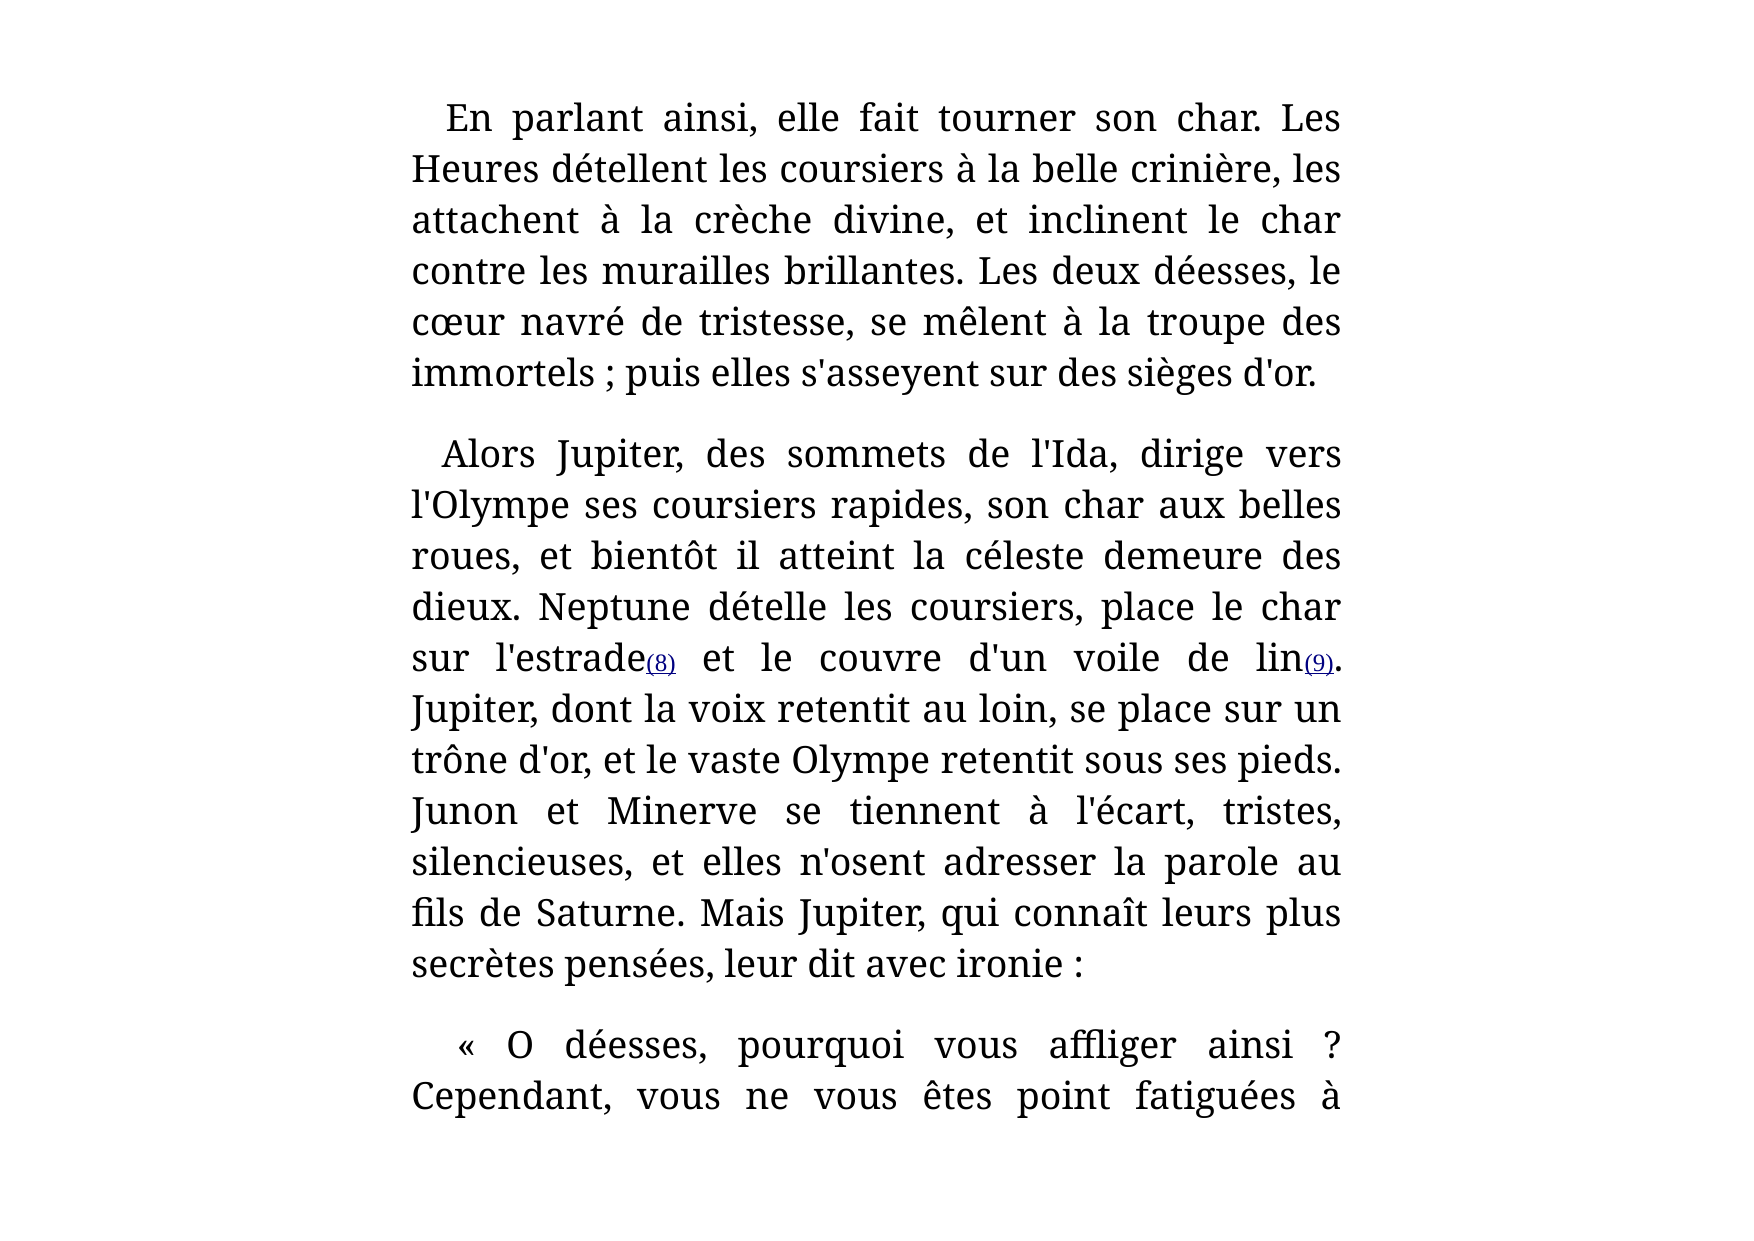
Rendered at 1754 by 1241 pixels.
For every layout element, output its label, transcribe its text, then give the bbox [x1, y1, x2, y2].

table_header LE COMBAT INTERROMPU. éja la fille du matin couvrait de son voile d'or(1)la terre entière, lorsque Jupiter, qui se plaît à lancer la foudre, convoqua l'assemblée des dieux sur un des sommets les plus élevés de l'Olympe ; puis s'adressant à tous les immortels, qui l'écoutaient en silence, il leur dit : « Dieux et déesses, je vais vous parler selon les inspirations de mon cœur. Que nul d'entre vous ne tente de s'opposer à mes ordres ; mais obéissez-moi tous, afin que j'accomplisse bientôt mes desseins. Celui qui s'en ira secrètement porter secours soit aux Grecs, soit aux Troyens, ne reviendra dans l'Olympe que frappé honteusement, ou bien je le saisirai et je le jetterai bien avant dans le sombre Tartare, à l'endroit où le gouffre souterrain a le plus de profondeur, et qui est fermé par des portes de fer reposant sur un seuil d'airain. Oui, je le précipiterai dans ce gouffre profond, et il sera aussi éloigné de l'enfer que la terre l'est des cieux ! Alors il reconnaîtra combien je l'emporte sur tous les autres immortels. — Dieux et déesses, voulez-vous l'éprouver vous-même ? Eh bien ! du haut du ciel suspendez une chaîne d'or à laquelle vous vous attacherez tous, et, malgré vos efforts, vous ne pourrez faire descendre sur la terre Jupiter, votre maître suprême(2) ! Mais, à mon tour, si je le voulais, moi, je vous enlèverais aisément avec la terre et la mer ; et si je fixais, à l'extrémité de l'Olympe, la chaîne qui vous tiendrait tous, l'univers serait suspendu devant moi, tant je suis supérieur, en forces et en puissance aux hommes et aux dieux ! » Il dit, et tous les immortels restèrent muets d'étonnement ; car Jupiter venait de prononcer des paroles redoutables. Minerve aux yeux d'azur, s'adressant au fils de Saturne, lui dit : « Père des dieux et souverain des rois, nous savons tous que ta force est invincible. Mais nous avons pitié des vaillants Danaëns qui meurent vaincus par la triste destinée ! Puisque tu nous l'ordonnes, nous nous abstiendrons de combattre. Cependant permets-nous de donner aux Argiens de salutaires conseils, afin qu'ils ne périssent pas tous sous les coups de ta colère. » Jupiter, le dieu qui rassemble au loin les nuages, lui répondit en souriant : « Ma fille bien-aimée, rassure-toi ; mes paroles ne partent point d'un cœur irrité. Je veux toujours être bienveillant pour toi, ô ma chère Minerve ! » A ces mots, il place sous le joug ses chevaux aux pieds d'airain et à la crinière d'or ; il se couvre de vêtements magnifiques où l'or étincelle ; puis il saisit son fouet éclatant d'or et monte sur son char. Il frappe ses coursiers, et ceux-ci s'envolent rapidement entre la terre et la voûte étoilée des cieux. Jupiter arrive bientôt sur le mont Ida, retraite féconde des bêtes sauvages et qu'arrosent d'abondantes fontaines ; il s'arrête sur le Gargare(3) où il possède un bois sacré et des autels chargés de parfums : c'est là qu'il dételle ses coursiers du char et les enveloppe d'un épais nuage. Le maître de l'Olympe, fier de sa gloire, s'assied sur le sommet de la montagne et abaisse ses regards sur la ville des Troyens et sur les vaisseaux des Grecs. Lorsque les Achéens à la belle chevelure ont pris leur repas sous les tentes, ils s'arment pour le combat. De leur côté les Troyens se couvrent de leurs armures, et, quoique en petit nombre, ils ne sont pas moins impatients de lutter avec leurs ennemis ; car la nécessité les force à défendre et leurs enfants bien-aimés et leurs épouses chéries. Bientôt toutes les portes sont ouvertes : l'armée en foule, cavaliers et fantassins, se précipite hors de la ville, et un affreux tumulte s'élève de toutes parts. Dès que les deux armées se sont rencontrées dans la plaine, les boucliers, les lances, les courageux guerriers couverts d'airain se mêlent, se confondent, et l'on entend de tous côtés le choc terrible des larges boucliers. Les cris de joie des vainqueurs, les cris plaintifs des mourants s'élèvent jusqu'au ciel, et la terre est couverte de sang. Toute la matinée, et pendant que s'élève l'astre sacré du jour, les traits partent des deux armées : Troyens et Achéens tombent dans la poussière. Mais quand le soleil est arrivé au milieu de sa course, Jupiter déploie ses balances d'or ; il y place les destinées qui décident du sommeil éternel : d'un côté est celle des Troyens, dompteurs de coursiers, de l'autre celle des Grecs à l'armure d'airain. Le maître de l'Olympe prend la balance par le milieu et la tient suspendue Le jour qui doit être fatal aux Grecs fait pencher la balance ; le plateau qui contient leur destinée descend vers la terre, et celui qui renferme le sort des Troyens s'élève vers les cieux. Soudain Jupiter tonne des hauteurs de l'Ida, et lance sa foudre enflammée au milieu de l'armée des Achéens. A cette vue les guerriers sont saisis d'effroi, et la crainte s'empare de toutes les âmes. Idoménée, Agamemnon et les deux Ajax, serviteurs de Mars, n'osent plus faire l'ace aux Troyens. Nestor seul, Nestor, l'appui des Grecs, reste malgré lui au milieu des périls ; car un de ses chevaux vient d'être blessé. — Le noble Paris, l'époux d'Hélène à la belle chevelure, avait percé le coursier de Nestor au milieu du front, à l'endroit où naissent les premiers crins, et où toute blessure est mortelle. — La flèche ayant pénétré jusque dans le crâne, le cheval se dresse de douleur et épouvante les autres coursiers en se roulant près des roues. Tandis que Nestor s'efforce, avec son glaive, de couper les rênes, un char s'avance à travers la foule en portant l'audacieux Hector. Alors le vieillard aurait perdu la vie si le valeureux Diomède n'eût aperçu l'intrépide Troyen. Aussitôt le fils de Tydée s'écrie d'une voix forte en s'adressant à Ulysse : « Noble fils de Laërte, Ulysse fertile en ruses, pourquoi fuis-tu comme un lâche, en tournant le dos à l'ennemi ? Crains que quelque Troyen ne te frappe par-derrière avec sa lance ! Arrête-toi, cher Ulysse, pour que nous chassions loin du véné­rable Nestor un si redoutable ennemi ! » Il dit ; mais le divin Ulysse ne l'entend point, il passe rapidement et poursuit sa course vers les navires achéens. Diomède, quoique seul, s'élance à la tête des combattants, se place devant les chevaux du fils de Nélée, et dit au héros : « O Nestor ! de jeunes guerriers te pressent de toutes parts, quand tes forces t'abandonnent et que le poids de la vieillesse t'accable ! Ton serviteur est faible, et tes chevaux sont fatigués. Viens, monte sur mon char, et tu verras comme les coursiers de Tros savent rapidement courir dans la plaine, soit qu'ils fuient, soit qu'ils poursuivent l'ennemi. J'enlevai naguère au vaillant Énée ces deux coursiers, qui jettent en tous lieux le désordre et la terreur. Confie tes chevaux à mes deux serviteurs ; dirigeons mes coursiers contre les défenseurs d'Ilion, et qu'Hector sache aujourd'hui combien ma lance est redoutable quand mes mains la dirigent !» Il dit, et le vieux Nestor de Gérénie s'empresse de lui obéir. Sthénélus et Eurymédon, leurs serviteurs, prennent soin des coursiers de Nestor, et les deux héros se placent sur le char de Diomède. Le vieillard s'empare des rênes brillantes, frappe les chevaux En ce moment la déroute était entière. Sans doute de grands, d'inévitables événements se seraient accomplis et les Troyens auraient été enfermés dans Ilion comme de faibles agneaux dans un parc, si le père des dieux et des hommes n'eût aperçu ce nouveau danger. Soudain il fait gronder son tonnerre, et lance sa foudre éblouissante devant les chevaux de Diomède : une flamme terrible jaillit du soufre embrasé. Les coursiers sont saisis d'effroi et s'abattent sous le char. Nestor laisse échapper de ses mains les rênes brillantes ; et, le cœur rempli de crainte, il dit à Diomède : « Fils de Tydée, presse la fuite de tes coursiers ; car Jupiter ne veut point nous donner la victoire. Aujourd'hui le fils de Saturne comble de gloire ce guerrier troyen ; mais demain, peut-être, il nous accordera les honneurs du triomphe si telle est sa volonté. Nul homme, quelle que soit sa vaillance, ne peut s'opposer aux décisions de Jupiter, le maître de l'Olympe et le plus puissant des dieux. » Diomède à la voix sonore lui répond en ces termes : « O vieillard, les paroles que tu viens de prononcer sont pleines de sagesse. Mais une vive douleur s'est emparée de mon âme, car un jour Hector s'écriera dans l'assemblée des Troyens : — Le fils de Tydée a fui devant moi et s'est réfugié près de ses navires ! — C'est ainsi que parlera l'orgueilleux Hector. Ah ! puisse avant ce jour fatal la terre s'entr'ouvrir sous mes pas ! » Le vieux Nestor réplique aussitôt en disant : « Fils de Tydée, si jamais Hector t'accusait d'être un homme faible ou lâche, il ne persuaderait ni les Troyens, enfants de Dardanus, ni les Troyennes qui ont perdu leurs jeunes époux renversés par toi dans la poussière ! » En disant ces mots, il fait prendre la fuite à ses chevaux agiles et les dirige à travers la foule des guerriers. Hector et les Troyens, en poussant de grands cris, font pleuvoir sur ces deux héros une grêle de traits cruels. Alors le magnanime Hector au casque étincelant s'écrie d'une voix formidable : « Fils de Tydée, les Danaëns t'honoraient beaucoup trop naguère en t'offrant la première place, les meilleures viandes et les coupes les mieux remplies ! Maintenant ils vont t'accabler de leur juste mépris ; car tu n'es vraiment qu'une faible femme ! Cours à ta perte, lâche guerrier, fille timide(4) ! Ne crois pas que je te laisserai franchir nos remparts, ni traîner nos épouses dans tes navires ; car auparavant je veux te donner la mort ! » A ces paroles Diomède hésite ; il se demande s'il se retournera pour marcher contre Hector : trois fois il agite cette pensée dans son cœur, et trois fois Jupiter fait gronder, du haut de l'Ida, sa foudre terrible pour donner aux Troyens le signal de la victoire. Hector anime ses guerriers et leur crie d'une voix forte : « Troyens, Lyciens, et vous, vaillants fils de Dardanus, combattez en héros et rappelez votre mâle ardeur ! Le fils de Saturne est bienveillant pour nous ; il me promet la victoire, et il prépare aux Achéens de nouveaux malheurs. Ces insensés ont élevé des murailles, faibles barrières qui ne s'opposeront point à ma valeur ; car mes rapides chevaux franchiront aisément ce fossé ! Quand nous serons près de leurs navires, songez à vous armer de feux dévorants pour que nous embrasions leurs flottes et que nous exterminions tous les Achéens troublés par les flammes et par la fumée. » Puis Hector excite de la voix ses coursiers et leur dit : « Xanthe, Podarge, Éthon, Lampus, voici l'instant de me payer les soins que vous prodigue Andromaque, fille du magnanime Éétion, Andromaque qui vous présente le doux froment et vous donne du vin au gré de vos désirs(5), même avant de songer à moi qui suis son jeune époux ! Hâtez-vous de poursuivre nos ennemis, afin que nous puissions enlever au fils de Nélée ce magnifique bouclier d'or éclatant dont les poignées(6) sont aussi d'or massif et qui est tellement célèbre que sa renommée s'élève jusqu'aux voûtes célestes ! Arrachons des épaules de Diomède cette superbe cuirasse qu'a forgée Vulcain, le divin artisan. Si nous nous emparons de toutes ces dépouilles, j'espère que cette nuit même les Achéens s'enfuiront sur leurs navires rapides ! » Ainsi parle l'orgueilleux Hector. — Junon, indignée, s'agite sur son trône, et le vaste Olympe en est ébranlé. La vénérable déesse, s'adressant au puissant Neptune, lui dit : « Toi qui fais trembler la terre, seras-tu sans pitié pour les Grecs expirants ? Cependant ce sont eux qui, dans Aiguës et dans Hélice, t'apportent sans cesse de nombreuses et magnifiques offrandes. Donne-leur donc maintenant la victoire. Si, nous les protecteurs des Achéens, nous voulions repousser les défenseurs d'Ilion et réprimer la puissance du redoutable Jupiter, certes le fils de Saturne resterait seul plongé dans la tristesse sur les hautes montagnes de l'Ida ! » Neptune, indigné, répond à la déesse en ces termes : « Audacieuse Junon, quelles paroles viens-tu de proférer ! Non, je ne veux point que nous autres dieux nous luttions avec Jupiter ; car il est plus puissant que nous. » Tandis qu'ils parlent ainsi, tout l'espace que renferme le fossé, depuis la tour jusqu'aux navires, est rempli de chevaux et de guerriers qui se pressent de toutes parts. Hector, semblable au dieu Mars, les poursuit avec rage, parce que Jupiter veut le combler de gloire. Sans doute le héros aurait livré aux flammes les vaisseaux achéens, si la vénérable Junon n'eût placé dans le cœur du bouillant Agamemnon le désir de ranimer le courage des Grecs. Le fils d'Atrée parcourt les tentes et les vaisseaux en tenant dans sa main son vaste manteau de pourpre ; il se place sur le navire d'Ulysse, au centre de l'armée, afin que sa voix puisse être entendue de tous les soldats, depuis la tente d'Ajax, fils de Télamon, jusqu'à celle d'Achille (ces deux guerriers, pleins de confiance dans leur courage et dans la force de leurs bras, avaient placé leurs navires aux deux extrémités du camp). Alors Agamemnon s'écrie d'une voix formidable : « Quelle honte ! quel opprobre ! Argiens, vous n'êtes imposants et redoutables que par votre forme ! Cependant vous prétendiez être les soldats les plus courageux ! Que sont donc devenus les fiers discours que vous profériez avec tant de jactance, lorsque dans Lemnos, vous rassasiant de la chair des taureaux et buvant le vin à pleine coupe, vous disiez que chacun de vous ferait face à cent et même à deux cents Troyens ? Maintenant, que nous sommes tous réunis, nous ne valons pas le seul Hector, qui bientôt va livrer aux flammes nos superbes navires ! — Grand Jupiter ! as-tu jamais accablé de tels maux un des rois puissants de la terre, et l'as-tu jamais privé de tant de gloire ? Depuis que, poussé par un mauvais destin, je suis arrivé en ces lieux, je n'ai jamais passé devant tes autels sans brûler en ton honneur des cuisses et de la graisse de taureaux, tant je désirais de renverser les hautes murailles de Troie ! Jupiter, accomplis du moins ce dernier vœu : permets-nous de revoir notre patrie ; favorise notre fuite, et ne souffre pas que nous périssions sous les coups des Troyens ! » Ainsi parle Agamemnon. Jupiter, touché de ses larmes, consent à ce que l'armée des Achéens soit sauvée. Aussitôt il envoie un aigle, le plus certain des augures, qui, tenant dans ses serres le jeune faon d'une biche légère, le jette sur l'autel où lès Grecs allaient offrir des sacrifices à Jupiter, auteur de tous les présages. A la vue de cet oiseau envoyé par un dieu puissant les Achéens fondent avec plus de fureur sur les défenseurs d'Ilion, et recouvrent leur force et leur courage. Alors, parmi les nombreux Danaëns, nul n'aurait pu se glorifier d'avoir devancé les chevaux du vaillant fils de Tydée en franchissant le fossé pour attaquer l'ennemi. Diomède est le premier qui renverse un guerrier illustre parmi les Troyens, le fils de Phradmon, Agélaüs, qui pressait la fuite de ses coursiers : Diomède l'atteint par-derrière, lui plonge sa lance entre les deux épaules et lui traverse la poitrine. Agélaüs tombe du char, et ses armes retentissent autour de lui. Sur les pas de Diomède s'élancent les Atrides, Agamemnon et Ménélas ; puis les deux Ajax, pleins de force et de courage, Idoménée et son serviteur Mérion, semblable au dieu Mars ; enfin, Eurypyle, le fils illustre d'Évémon. Teucer est le neuvième héros qui s'avance en tendant la corde de son arc flexible ; il se place sous le bouclier du fils de Télamon et s'en fait un rempart. Toutes les fois qu'Ajax soulevait son large bouclier, Teucer, en regardant autour de lui, lançait ses flèches dans la mêlée, et celui qu'elles atteignaient tombait privé de la vie ; puis Teucer se réfugiait auprès d'Ajax, comme l'enfant auprès de sa mère, et le fils de Télamon le couvrait de son splendide bouclier. Quel fut alors le premier des Troyens qu'immola Teucer ? — Orsiloque ; puis il renversa dans la poussière Ormène, Ophéleste, Détor, Chromios, le divin Lycophonte, Amopaon, fils de Polvénion, et l'illustre Mélanippe : tous ces guerriers abattus les uns après les autres furent étendus sur la terre féconde. — Agamemnon, roi des hommes, est joyeux en voyant ce jeune héros dont l'arc terrible renverse les phalanges troyennes ; il s'approche de Teucer et lui parle en ces termes : « Fils de Télamon, ô toi que je chéris, Teucer, chef des peuples, lance toujours ainsi tes flèches meurtrières ! Sauve les Danaëns et porte la joie dans le cœur de ton père qui veilla sur ton enfance et t'éleva dans son palais, bien que tu sois le fruit d'un amour illégitime(7). Quoique ton père soit loin de toi, comble-le de gloire. Je te le déclare et j'accomplirai ma promesse : si Jupiter et Minerve m'accordent de renverser les hautes murailles d'ilion, tu seras après moi le premier qui recevra le prix d'honneur. Tu auras un trépied magnifique, ou deux coursiers avec leur char, ou une jeune captive qui partagera ta couche. » L'irréprochable Teucer lui répond aussitôt : « Glorieux fils d'Atrée ! pourquoi m'enflammer encore, moi qui suis déjà trop emporté par mon propre courage ? Je combats sans relâche et de tout mon pouvoir. Depuis que nous avons repoussé les Troyens, je ne cesse d'abattre ceux qui se présentent à la portée de mes flèches. Je viens de lancer huit traits qui ont percé la poitrine de huit jeunes guerriers ; mais je n'ai encore pu atteindre le fils de Priam, ce chien plein de rage ! » En disant ces mots, une autre flèche, dirigée contre Hector, s'envole de l'arc de Teucer, qui est impatient d'atteindre ce héros ; mais le trait se détourne et va percer le cœur du valeureux Gorgythion, un des nobles fils de Priam. — Sa mère, venue de la ville d'Ésyme, s'appelait Castianire, et elle était aussi belle qu'une déesse. — Tel dans un jardin le pavot penche sa tête chargée de fruits et de la rosée du printemps : tel ce jeune guerrier laisse sous son casque tomber son front appesanti. Teucer, toujours impatient de frapper Hector, décoche une autre flèche qui s'égare encore une fois, détournée par Apollon lui-même : le trait s'enfonce dans la poitrine de l'intrépide écuyer d'Hector, Archeptolème, au moment où il s'élançait dans la mêlée. Archeptolème tombe du haut de son char ; les chevaux fougueux reculent épouvantés, et leur guide perd aussitôt et les forces et la vie. A cette vue Hector se sent affligé d'une profonde douleur ; mais, malgré la peine qu'il éprouve, il laisse son compagnon étendu sur la terre, et ordonne à Cébrion, frère d'Archeptolème, qui se trouvait à ses côtés, de prendre les rênes des chevaux. Hector s'élance de son char et saute à terre en poussant des cris terribles ; il saisit une pierre raboteuse et s'avance vers Teucer avec le désir d'immoler ce jeune héros. Le fils de Télamon venait de prendre dans son carquois une flèche cruelle qu'il avait placée sur son arc ; mais, au moment où il tirait la corde à lui, Hector lui jette la pierre qu'il tenait dans ses mains et l'atteint près de l'épaule, à l'endroit mortel où l'os sépare le cou de la poitrine. Hector brise la corde de l'arc du fils de Télamon et engourdit le poignet du jeune guerrier. Teucer tombe sur ses genoux, et l'arc échappe de ses mains. Ajax, loin d'abandonner son frère tombé dans la poussière, accourt aussitôt et le couvre de son bouclier. Mécistée, fils d'Échius, et le divin Alastor, compagnons fidèles d'Ajax, emportent vers les creux navires Teucer, qui pousse de profonds gémissements. Jupiter ranime de nouveau le courage des Troyens, et repousse les Grecs jusqu'aux bords du large fossé. Hector marche à la tête des guerriers, et ses regards étincellent de fureur. — Tel un limier, qui poursuit dans sa course rapide un lion ou un sanglier sauvage, s'attache à ses cuisses, à ses reins, observe tous les mouvements de sa proie et parvient enfin à la saisir par-derrière : tel Hector poursuit ses ennemis et immole sans cesse ceux qui fuient les derniers. Plusieurs des Grecs, en franchissant le fossé et les palissades, tombent sous les coups des Troyens ; puis ils se réfugient auprès de leurs navires, s'encouragent mutuellement, et, les mains élevées vers les cieux, ils implorent à grands cris les immortels habitants de l'Olympe. Hector lance ses coursiers à la belle crinière, presse l'ennemi de toutes parts, et ses yeux brillent comme ceux de la Gorgone ou du terrible Mars, fléau des mortels. Alors Junon aux blanches épaules, se sentant émue de pitié, adresse à Minerve ces paroles rapides : « Hélas, fille du puissant Jupiter ! n'irons-nous pas secourir pour la dernière fois les Danaëns expirants ? Ces guerriers, domptés par la cruelle destinée, tombent en foule sous les coups d'un seul homme, de cet Hector qui maintenant ne met plus de bornes à ses fureurs ! » Minerve aux yeux d'azur lui répond aussitôt : « Certes, le fils de Priam devrait avoir déjà perdu la vie. Il devrait être déjà vaincu dans son propre pays par les nobles Achéens, si mon père ne s'abandonnait pas sans cesse à son funeste courroux. Mais Jupiter, qui est toujours dur, injuste, s'oppose à l'accomplissement de mes desseins ! Il ne se rappelle plus combien de fois j'ai sauvé son fils prêt à succomber sous les fatigants travaux qui lui furent imposés par Eurysthée. — Hercule poussa jadis des cris de détresse qui s'élevèrent jusqu'aux cieux, et Jupiter m'envoya pour secourir son fils. Ah ! si j'avais alors prévu le prix qu'on réservait à mes services (lorsque ce divin héros fut envoyé dans les enfers pour enlever de l'Érèbe le chien du terrible Pluton), jamais Hercule n'eût échappé des eaux profondes du Styx ! Jupiter me hait, à présent ; il veut accomplir les desseins de la belle Thétis, de cette déesse qui, embrassant ses genoux et portant à son menton une main caressante, l'a supplié de combler de gloire et d'honneur Achille, le fléau des hommes. Cependant un jour viendra où il m'appellera sa fille bien-aimée ! — Junon, attelle nos rapides coursiers tandis que je vais me rendre dans le palais de Jupiter et me couvrir de mon armure. Nous verrons si le fils de Priam, Hector au casque étincelant, se réjouira lorsqu'il nous verra paraître au milieu des combats. Alors, plus d'un Troyen tombera près des vaisseaux des Grecs et y deviendra la pâture des chiens et des vautours ! » La belle Junon se hâte d'atteler les coursiers aux rênes d'or. Minerve, après s'être rendue dans le palais de son redoutable père, laisse tomber à ses pieds le magnifique voile aux riches couleurs qu'elle-même avait brodé de ses mains divines ; elle revêt la cuirasse du dieu des tempêtes et s'arme pour la guerre désastreuse ; puis elle monte sur son char étincelant, saisit la lance puissante et terrible avec laquelle elle renverse les phalanges des guerriers qui ont excité sa colère. Junon frappe du fouet les coursiers agiles, et soudain s'ouvrent avec fracas les portes du ciel confiées aux divines Heures, gardiennes du vaste Olympe : ce sont elles qui, avec un épais nuage, ouvrent et ferment les portes du céleste séjour. Les déesses quittent le divin empire et font sortir par ces portes leurs chevaux dociles. Jupiter, en les apercevant des hauteurs de l'Ida, est transporté de colère ; il appelle aussitôt Iris, la messagère aux ailes d'or, et lui dit : « Légère Iris, va, cours à la rencontre de ces déesses et fais-les retourner sur leurs pas. Ne souffre point qu'elles se rendent près de moi, afin d'éviter entre nous des débats funestes. Je le déclare, et j'accomplirai ma promesse : j'abattrai leurs coursiers, je précipiterai du haut de leur siège Minerve et Junon ; je ferai voler leur char en éclats, et dix longues armées ne pourront guérir les profondes blessures que leur aura faites ma foudre ! Que Minerve apprenne par cette leçon ce qu'il en coûte pour avoir osé braver le courroux de son père ! Je suis moins irrité contre Junon, car je suis accoutumé à la voir sans cesse s'opposer à mes projets. » Il dit. Iris, aussi prompte que la tempête, s'élance des hauteurs de l'Ida et dirige son vol vers l'Olympe. Elle rencontre les déesses aux premières portes des cieux, se place devant elles, et leur déclare en ces termes les ordres de Jupiter : « Junon, Minerve, où courez-vous donc ? Quelle aveugle fureur vous entraîne ? Le fils de Saturne vous défend de porter secours aux Achéens. Voici les menaces que Jupiter a proférées contre vous et qu'il a juré d'accomplir : il abattra vos coursiers, il vous précipitera du haut de votre siège ; il fera voler votre char en éclats, et dix longues années ne pourront guérir les profondes blessures que vous aura faites sa foudre. Minerve apprendra par cette leçon ce qu'il en coûte pour avoir osé braver le courroux de son père. Il est moins irrité contre Junon, car il est accoutumé à la voir sans cesse s'opposer à ses projets. — Terrible Minerve, tu serais la plus imprudente des déesses si tu dirigeais contre Jupiter, le père des hommes et des dieux, ta redoutable lance ! » Iris s'éloigne après avoir prononcé ces paroles. Alors Junon s'adresse à Minerve, et lui dit : « Fille du dieu qui tient l'égide, je ne souffrirai pas que pour de faibles mortels nous luttions contre Jupiter.— Maintenant que ces peuples vivent ou périssent au gré de leur destin, et que le fils de Saturne assiste les Grecs ou les Troyens selon sa propre volonté ! » En parlant ainsi, elle fait tourner son char. Les Heures détellent les coursiers à la belle crinière, les attachent à la crèche divine, et inclinent le char contre les murailles brillantes. Les deux déesses, le cœur navré de tristesse, se mêlent à la troupe des immortels ; puis elles s'asseyent sur des sièges d'or. Alors Jupiter, des sommets de l'Ida, dirige vers l'Olympe ses coursiers rapides, son char aux belles roues, et bientôt il atteint la céleste demeure des dieux. Neptune dételle les coursiers, place le char sur l'estrade(8) et le couvre d'un voile de lin(9). Jupiter, dont la voix retentit au loin, se place sur un trône d'or, et le vaste Olympe retentit sous ses pieds. Junon et Minerve se tiennent à l'écart, tristes, silencieuses, et elles n'osent adresser la parole au fils de Saturne. Mais Jupiter, qui connaît leurs plus secrètes pensées, leur dit avec ironie : « O déesses, pourquoi vous affliger ainsi ? Cependant, vous ne vous êtes point fatiguées à immoler les Troyens contre lesquels vous nourrissez une haine cruelle ! Vous savez que tous les dieux de l'Olympe ne pourraient s'opposer à mes desseins tant ma force est immense et mon bras invincible ! Mais vos membres ont été glacés d'effroi avant d'avoir vu les combats meurtriers et les fureurs de la guerre. Je l'avais juré et j'aurais accompli mes serments : oui, je vous aurais frappées de ma foudre ; je vous aurais renversées de votre char, et vous ne seriez jamais rentrées dans l'Olympe ! » A ces mots, Minerve et Junon, assises l'une près de l'autre, font entendre quelques murmures et méditent la ruine des Troyens. Minerve, en proie au plus violent courroux, ne profère aucune parole ; mais Junon, ne pouvant plus contenir sa fureur, s'écrie : « O cruel fils de Saturne, qu'as-tu dit! Nous savons tous que ta force est indomptable ; mais nous avons pitié des vaillants Danaëns qui meurent vaincus par la cruelle destinée ! Puisque tu nous l'ordonnes, nous nous abstiendrons de combattre. Cependant permets-nous de donner aux Argiens de salutaires conseils, afin qu'ils ne périssent pas tous sous les coups de ta colère ! » Jupiter qui rassemble au loin les nuages lui répond aussitôt: « Fière Junon, demain, si tel est ton désir, tu verras le puissant fils de Saturne exterminer l'immense armée des belliqueux Achéens.— Le terrible Hector ne cessera de triompher que lorsque Achille, abandonnant ses navires, s'avancera pour combattre ; oui, le fils de Priam cessera de remporter la victoire le jour où les deux armées, réunies près de la flotte achéenne, engageront une lutte autour du corps de Patrocle(10) : tel est l'arrêt du Destin. — Junon, je me soucie peu de ta colère. Quand bien même tu te rendrais aux extrémités de la terre et des mers, où Japet et Saturne, plongés dans les gouffres profonds du Tartare, sont privés de la lumière du soleil et du souffle des vents ; oui, lors même que tu porterais eu ces lieux ta course vagabonde, je me rirais encore de ton courroux, de tes fureurs ! Junon, tu es la plus impudente des déesses ! » Il dit, et la belle Junon ne lui répond rien. — Déjà la splendide lumière du soleil se précipite dans les eaux de l'Océan, et la nuit ténébreuse s'étend sur la terre. Les Troyens regrettent le jour qui fuit loin d'eux ; mais les Grecs voient arriver avec joie cette nuit obscure qu'ils désiraient si ardemment. L'illustre Hector rassemble les Troyens loin des vaisseaux, sur les bords du fleuve sinueux, dans une plaine que n'a point encore souillée le sang des cadavres. Les défenseurs d'Ilion descendent de leurs chars pour écouter les discours d'Hector, guerrier chéri de Jupiter. Le fils de Priam tient une lance de onze coudées, dont la pointe d'airain, entourée d'un cercle d'or, jette au loin un vif éclat. Hector s'appuie sur sa lance et adresse ces paroles aux Troyens : « Écoutez-moi, fils de Dardanus, et vous alliés fidèles. Je pensais aujourd'hui même retourner vainqueur dans Ilion après avoir détruit la flotte et l'armée des Grecs ; mais la nuit est venue tout à coup, sauver les Argiens et leurs vaisseaux rangés sur les bords de la mer. Maintenant obéissons à la nuit ténébreuse et préparons le repas du soir. — Dételez vos chevaux à la flottante crinière et donnez-leur de l'épeautre et du pur froment. Hâtez-vous d'amener de la ville des bœufs et des brebis ; apportez aussi de vos demeures du pain en abondance, et du vin qui réjouit le cœur des hommes ; ramassez du bois et mettez-le en monceaux, afin que, durant la nuit, nous allumions des feux nombreux dont les flammes s'élèveront jusqu'aux régions célestes. Cette nuit même les Grecs tenteront peut-être de s'enfuir sur le vaste dos des mers ; mais du moins ils ne s'embarqueront pas sans danger : car chacun d'eux, atteint d'une flèche ou d'un javelot, pourra dans ses foyers, panser les blessures que nous lui aurons faites ! Désormais on tremblera de porter sur ces rivages le terrible fléau de la guerre. — Vous, hérauts chéris de Jupiter, partez pour Ilion, ordonnez aux jeunes gens qui son encore au printemps de la vie, ordonnez aux vieillards dont l'âge a blanchi la chevelure, de garder la ville avec soin et de veiller sur nos tours que les dieux ont eux-mêmes bâties. Dites à nos jeunes épouses d'allumer de grands feux dans leurs riches demeures, et faites que chacun soit actif, vigilant, de peur qu'on ne pénètre, par embûches, dans notre ville, qui, en ce moment est privée de soldats. Obéissez-moi tous, car je viens de vous donner d'utiles conseils. Demain je vous transmettrai de nouveaux ordres, et j'espère qu'alors, secondé par Jupiter et par les autres immortels, je chasserai loin de ces rivages ces dogues ennemis qu'une fatale destinée a conduits en ces lieux ! Pendant toute la nuit, veillons à notre défense ; et demain au lever de l'aurore, quand nous nous serons revêtus de nos armes, nous porterons le carnage et la mort jusque sur les creux navires des Achéens. Je verrai si le fort Diomède me repoussera près des remparts d'ilion, ou si je le tuerai moi-même, et si je m'emparerai de ses dépouilles sanglantes ! Demain ce héros fera des prodiges de valeur s'il résiste aux terribles coups de ma redoutable lance ; mais je pense qu'il tombera le premier et que son cadavre restera au milieu de ses compagnons avant que le soleil ait terminé sa carrière ! Ah ! que ne suis-je aussi sûr d'avoir en partage une immortalité exempte de vieillesse et d'être honoré par les humains à l'égal de Minerve et d'Apollon, qu'il est certain que ce jour sera funeste à tous nos ennemis(11) ! » Ainsi parle Hector, et les Troyens applaudissent. — Ils détachent du joug les coursiers baignés de sueur et les lient auprès des chars. Ils amènent de la ville des bœufs et de grasses brebis, ils apportent de leur demeure du pain en abondance et du vin délectable ; ils ramassent du bois, le mettent en monceaux et offrent aux immortels d'illustres hécatombes : les vents élèvent de la plaine jusqu'au ciel le doux parfum des sacrifices. Mais les dieux fortunés refusent leurs offrandes ; car ils ont pris en haine et la ville sacrée d'Ilion, et Priam et le peuple belliqueux du vaillant Priam. Les Troyens, animés d'un orgueilleux espoir, reposent toute la nuit dans la plaine, à la lueur des feux qu'ils ont allumés. — Ainsi, lorsque, par un temps calme et dans un ciel sans nuages, les étoiles radieuses brillent autour de la lune argentée, les collines, les vallées, les sommets des montagnes sont éclairés d'une douce lumière, l'azur des cieux laisse apercevoir tous les astres qui scintillent, et le cœur du berger est rempli d'allégresse : ainsi brillent de toutes parts les feux nombreux que les Troyens ont allumés entre la flotte des Grecs et le Xanthe impétueux. Mille brasiers éclairent la plaine, et autour de chaque feu reposent cinquante guerriers. Les coursiers se repaissent d'orge blanche, d'avoine, et ils attendent près des chars le retour de la divine Aurore. Notes, explications et commentaires (1) L'épithète κροκόπεπλος (vers 1), qu'Homère donne à l'Aurore, signifie littéralement, qui a un péplum ou un voile couleur de safran. Selon Tobias Tamm cette épithète n'est employée par le poète que pour désigner la première aurore, l'aurore naissante ; Homère se sert de l'épithète ῤοδοδάκτυλος (aux doigts de rose) pour designer la seconde aurore. (2) Cette image, dit Dugas-Montbel, représente d'une manière admirable et tout à fait dans les idées homériques la force et la puissance suprême qui gouverne le monde ; mais les partisans de l'allégorie ne s'en sont pas tenus à une explication si naturelle, et n'ont vu dans cette belle peinture que la révélation d'un système astronomique. Platon lui-même dit que la chaîne d'or dont parle Homère n'est autre chose que le soleil. Pope découvre dans ces vers tout le système de Copernic. Héraclide, qui n'est point celui dont Diogène de Laërce nous a donné la Vie, mais qui, selon Ménage, vivait sous les premiers empereurs, a fait un livre, intitulé : les allégories homériques, dans lequel il parle aussi de cette chaine d'or ; et il prétend que les plus habiles philosophes en cette matière pensent que le poète a voulu parler ici des révolutions des astres autour de la terre. Tout le livre de cet Heraclide est rempli d'interprétations de cette nature. Alors il faut supposer qu'Homère s'est amusé à composer des énigmes pour que les scholiastes et les grammairiens nous en donnassent le mot neuf cents ans après ! Il est difficile de se tromper davantage sur le génie d'Homère. L'auteur le plus simple, le plus naïf, peut-il n'avoir eu d'autre intention que de cacher ce qu'il voulait dire ? D'ailleurs, à quoi bon ? Ou ses contemporains connaissaient ces systèmes d'astronomie ; alors pourquoi les déguiser sous des fables ? Ou ils ne les connaissaient pas ; alors que servait-il d'employer de telles fictions : Il ne parlait, dit-on, que pour un petit nombre de sages ; mais le petit nombre de sages en savait autant qu'Homère, et alors l'allégorie était inutile. (3) On appelait ainsi In cime méridionale du mont Ida, dans la Troade, et ou se trouvait un temple consacré à Jupiter. (4) Il est digne de remarque qu'en grec, en latin et en français le mot qui sert à désigner la prunelle de l'œil signifie en même temps une jeune fille: γλήνη (vers 164) a ce double sens, κόρη l'a également ; il en est de même de pupilla en latin et, de pupille en français. (5) Ce passage est censuré par Heyne et par Knight ; Wolf le met entre deux parenthèses pour indiquer qu'il ne le regarde point comme authentique, Aristophane le grammairien le supprime aussi. La scholie B de l'édition de Venise, qui se rapporte au vers 287, dit que le vers 189 doit, être retranché, parce qu'il n'est pas naturel qu'on donne à boire du vin aux chevaux. (6) Nous avons traduit comme Dugas-Montbel κανόνας (vers 193) par poignées. « Ces κανόνες, dit cet auteur, étaient des espèces d'anses adaptées dans la partie creuse du bouclier : dans l'une on passait le bras, et l'on empoignait l'autre avec la main. C'est ce que l'on a nommé dans la suite τἁ ὄχανα (les poignées des boucliers). » (7) Télamon eut Teucer d'Hésione, fille de Laomédon et sœur de Priam ; elle avait été faite captive par Hercule, lorsqu'il ravagea la ville de Troie. Hercule donna Hésione en récompense à Télamon, son allié. Le fils qui naquit fie leur union fut appelé Teucer, parce que sa mère était Troyenne. (8) On entend par βωμοῖσι (vers 441) le lieu élevé, l’estrade où l'on plaçait les chars. (9) Le λις était une étoffe de lin, une toile qu'on tendait en guise de housse ou de tapis sur les sièges et sur les chars pour les garantir et les préserver. (10) La scolie de l'édition de Venise supprime cette seconde phrase comme étant une répétition inutile puisque Jupiter a suffisamment déterminé l'époque où Hector cesserait de triompher, en disant que ce ne serait que lorsqu'Achille, abandonnant ses navires, s'avancerait pour combattre. (11) Plusieurs critiques anciens, tels qu'Aristarque, Zénodote, Didyme, Aristonique, supprimaient presque toute la fin du discours d'Hector, parce que la même idée se trouve répétée plusieurs fois. M. Knight termine ce discours à ces mots : « j'enlèverai les dépouilles sanglantes ; » et, pour justifier la suppression des vers suivants, il ajoute « Ces vers proviennent de la manie d'amplifier qui en a f.iit imaginer tant d'autres, surtout dans les discours. Ce que le poète a composé avec une grande force et une très-convenable brièveté se trouve ainsi délayé jusqu'à satiété par l'insipide bavardage des rapsodes. » Il paraît que nous devons la fin du discours d'Hector à une double interpolation. [408, 89, 1346, 1123]
